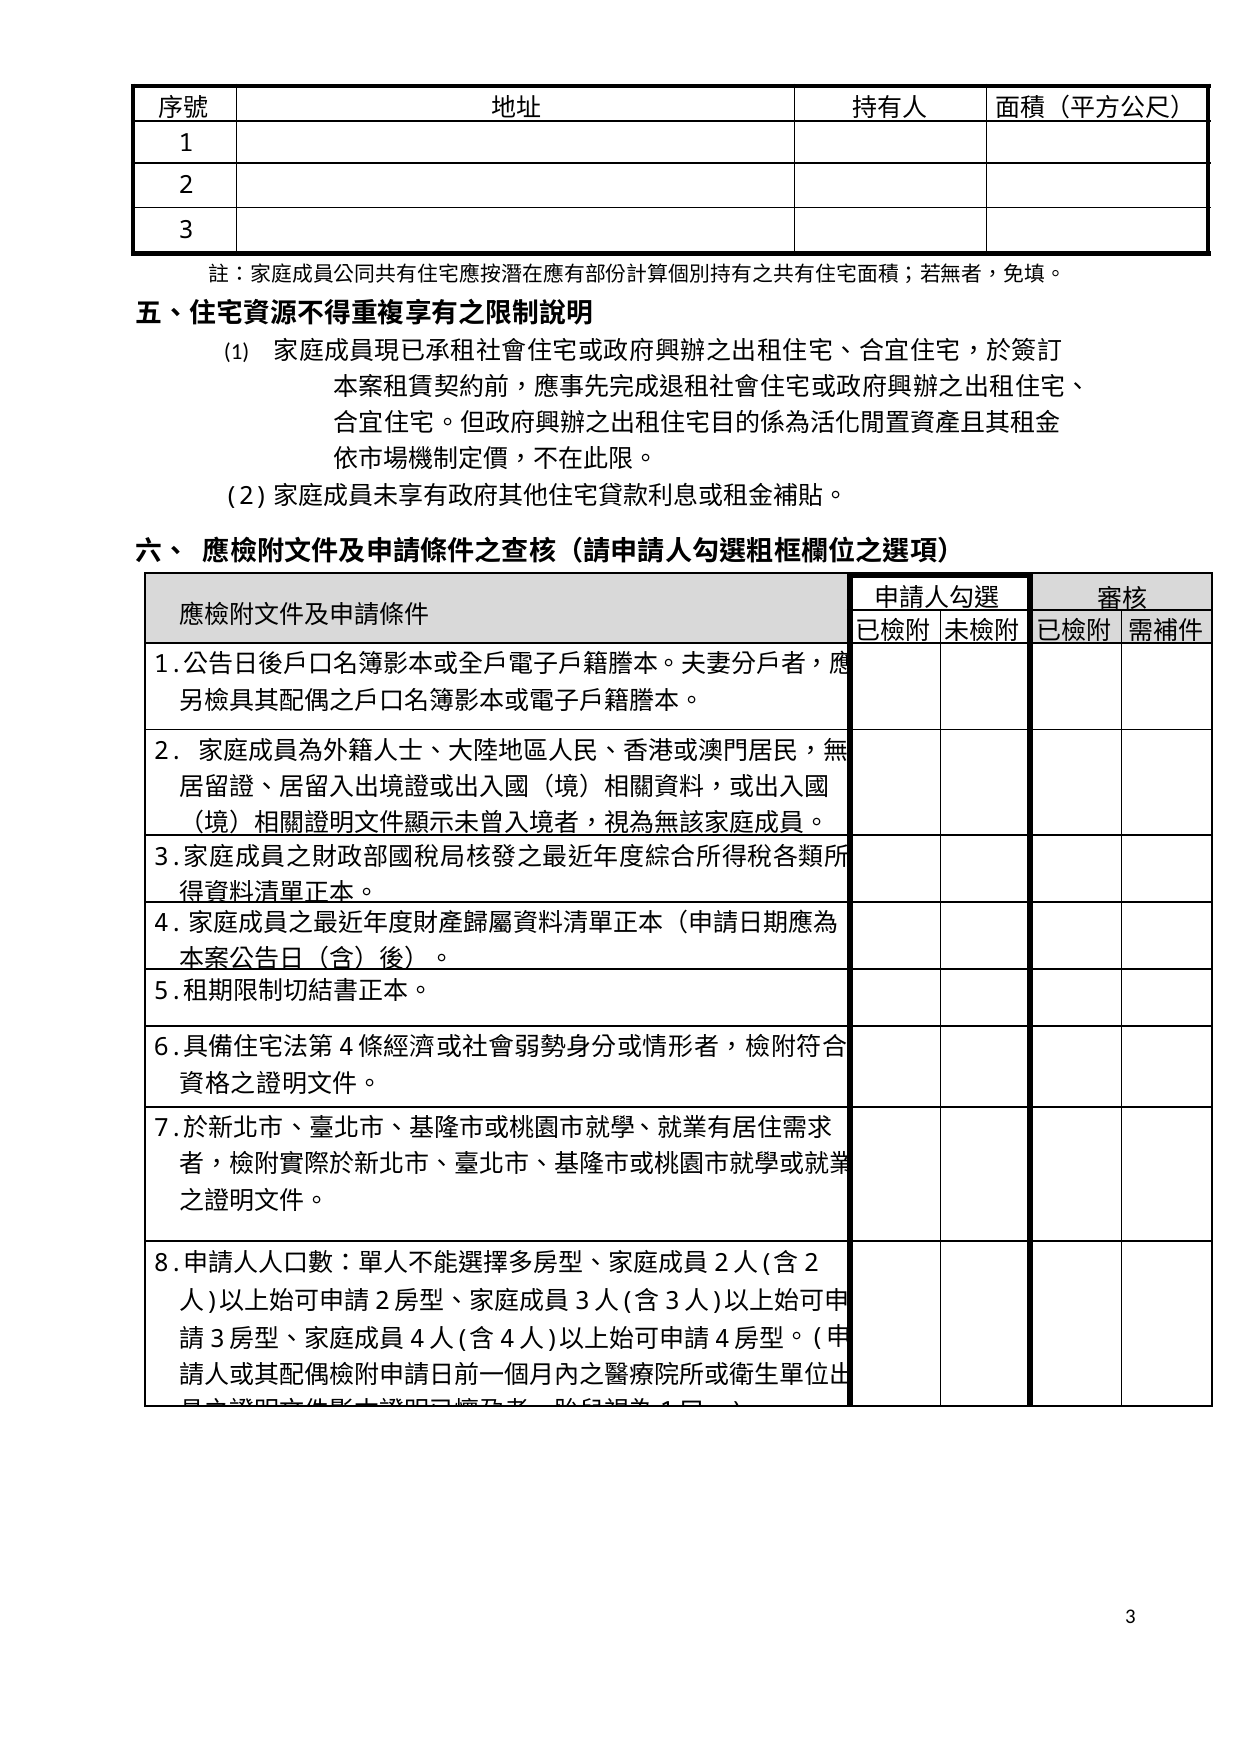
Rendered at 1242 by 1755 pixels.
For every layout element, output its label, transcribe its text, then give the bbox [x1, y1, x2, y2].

table_cell [237, 122, 794, 162]
table_cell [941, 644, 1027, 729]
table_cell [1033, 970, 1121, 1025]
table_header 申請人勾選 [853, 578, 1027, 609]
table_cell [1122, 644, 1211, 729]
table_cell [941, 1027, 1027, 1106]
list 家庭成員未享有政府其他住宅貸款利息或租金補貼。 [224, 475, 1083, 511]
table_header 審核 [1033, 574, 1211, 609]
table_cell [1033, 836, 1121, 901]
table_cell [941, 730, 1027, 834]
table_cell 2. 家庭成員為外籍人士、大陸地區人民、香港或澳門居民，無居留證、居留入出境證或出入國（境）相關資料，或出入國（境）相關證明文件顯示未曾入境者，視為無該家庭成員。 [146, 730, 847, 834]
table_cell [853, 1242, 940, 1405]
table_cell [795, 122, 986, 162]
table_cell [1033, 644, 1121, 729]
text 註：家庭成員公同共有住宅應按潛在應有部份計算個別持有之共有住宅面積；若無者，免填。 [208, 256, 1138, 288]
table_cell [853, 1027, 940, 1106]
table_cell 6.具備住宅法第4條經濟或社會弱勢身分或情形者，檢附符合資格之證明文件。 [146, 1027, 847, 1106]
table_cell 未檢附 [941, 611, 1027, 642]
table_cell [1033, 1242, 1121, 1405]
table_cell 2 [135, 164, 236, 206]
table_cell [987, 208, 1206, 251]
table_cell 3 [135, 208, 236, 251]
table_cell [987, 164, 1206, 206]
table_cell [1122, 836, 1211, 901]
text 六、 應檢附文件及申請條件之查核（請申請人勾選粗框欄位之選項） [135, 529, 1137, 568]
table_header 地址 [237, 88, 794, 120]
table_cell [941, 970, 1027, 1025]
table_cell [853, 644, 940, 729]
table_cell 已檢附 [1033, 611, 1121, 642]
table_header 面積（平方公尺） [987, 88, 1206, 120]
list 家庭成員現已承租社會住宅或政府興辦之出租住宅、合宜住宅，於簽訂本案租賃契約前，應事先完成退租社會住宅或政府興辦之出租住宅、合宜住宅。但政府興辦之出租住宅目的係為活化閒置資產且其租金依市場機制定價，不在此限。 [224, 330, 1083, 475]
table_cell [1122, 730, 1211, 834]
table_cell [941, 903, 1027, 968]
table_cell [237, 208, 794, 251]
table_header 應檢附文件及申請條件 [146, 574, 847, 642]
table_cell 1.公告日後戶口名簿影本或全戶電子戶籍謄本。夫妻分戶者，應另檢具其配偶之戶口名簿影本或電子戶籍謄本。 [146, 644, 847, 729]
table_cell [1033, 1108, 1121, 1240]
table_cell 8.申請人人口數：單人不能選擇多房型、家庭成員2人(含2人)以上始可申請2房型、家庭成員3人(含3人)以上始可申請3房型、家庭成員4人(含4人)以上始可申請4房型。( 申請人或其配偶檢附申請日前一個月內之醫療院所或衛生單位出具之證明文件影本證明已懷孕者，胎兒視為1口。) [146, 1242, 847, 1405]
table_cell 7.於新北市、臺北市、基隆市或桃園市就學、就業有居住需求者，檢附實際於新北市、臺北市、基隆市或桃園市就學或就業之證明文件。 [146, 1108, 847, 1240]
table_cell [1033, 903, 1121, 968]
table_cell [853, 730, 940, 834]
table_cell [853, 970, 940, 1025]
table_cell 需補件 [1122, 611, 1211, 642]
table_cell [1122, 903, 1211, 968]
table_header 序號 [135, 88, 236, 120]
table_cell [853, 836, 940, 901]
table_cell [795, 164, 986, 206]
table_cell [1122, 1242, 1211, 1405]
table_cell [237, 164, 794, 206]
text 五、住宅資源不得重複享有之限制說明 [135, 288, 1137, 330]
table_cell [853, 1108, 940, 1240]
table_cell [853, 903, 940, 968]
table_cell [941, 836, 1027, 901]
table_cell [987, 122, 1206, 162]
table_cell [1122, 1108, 1211, 1240]
table_cell [1122, 970, 1211, 1025]
table_cell 5.租期限制切結書正本。 [146, 970, 847, 1025]
table_cell [941, 1108, 1027, 1240]
table_cell [941, 1242, 1027, 1405]
table_cell [795, 208, 986, 251]
table_cell [1122, 1027, 1211, 1106]
table_cell [1033, 1027, 1121, 1106]
table_cell 1 [135, 122, 236, 162]
table_cell 4. 家庭成員之最近年度財產歸屬資料清單正本（申請日期應為本案公告日（含）後）。 [146, 903, 847, 968]
table_header 持有人 [795, 88, 986, 120]
table_cell 已檢附 [853, 611, 940, 642]
table_cell 3.家庭成員之財政部國稅局核發之最近年度綜合所得稅各類所 得資料清單正本。 [146, 836, 847, 901]
table_cell [1033, 730, 1121, 834]
